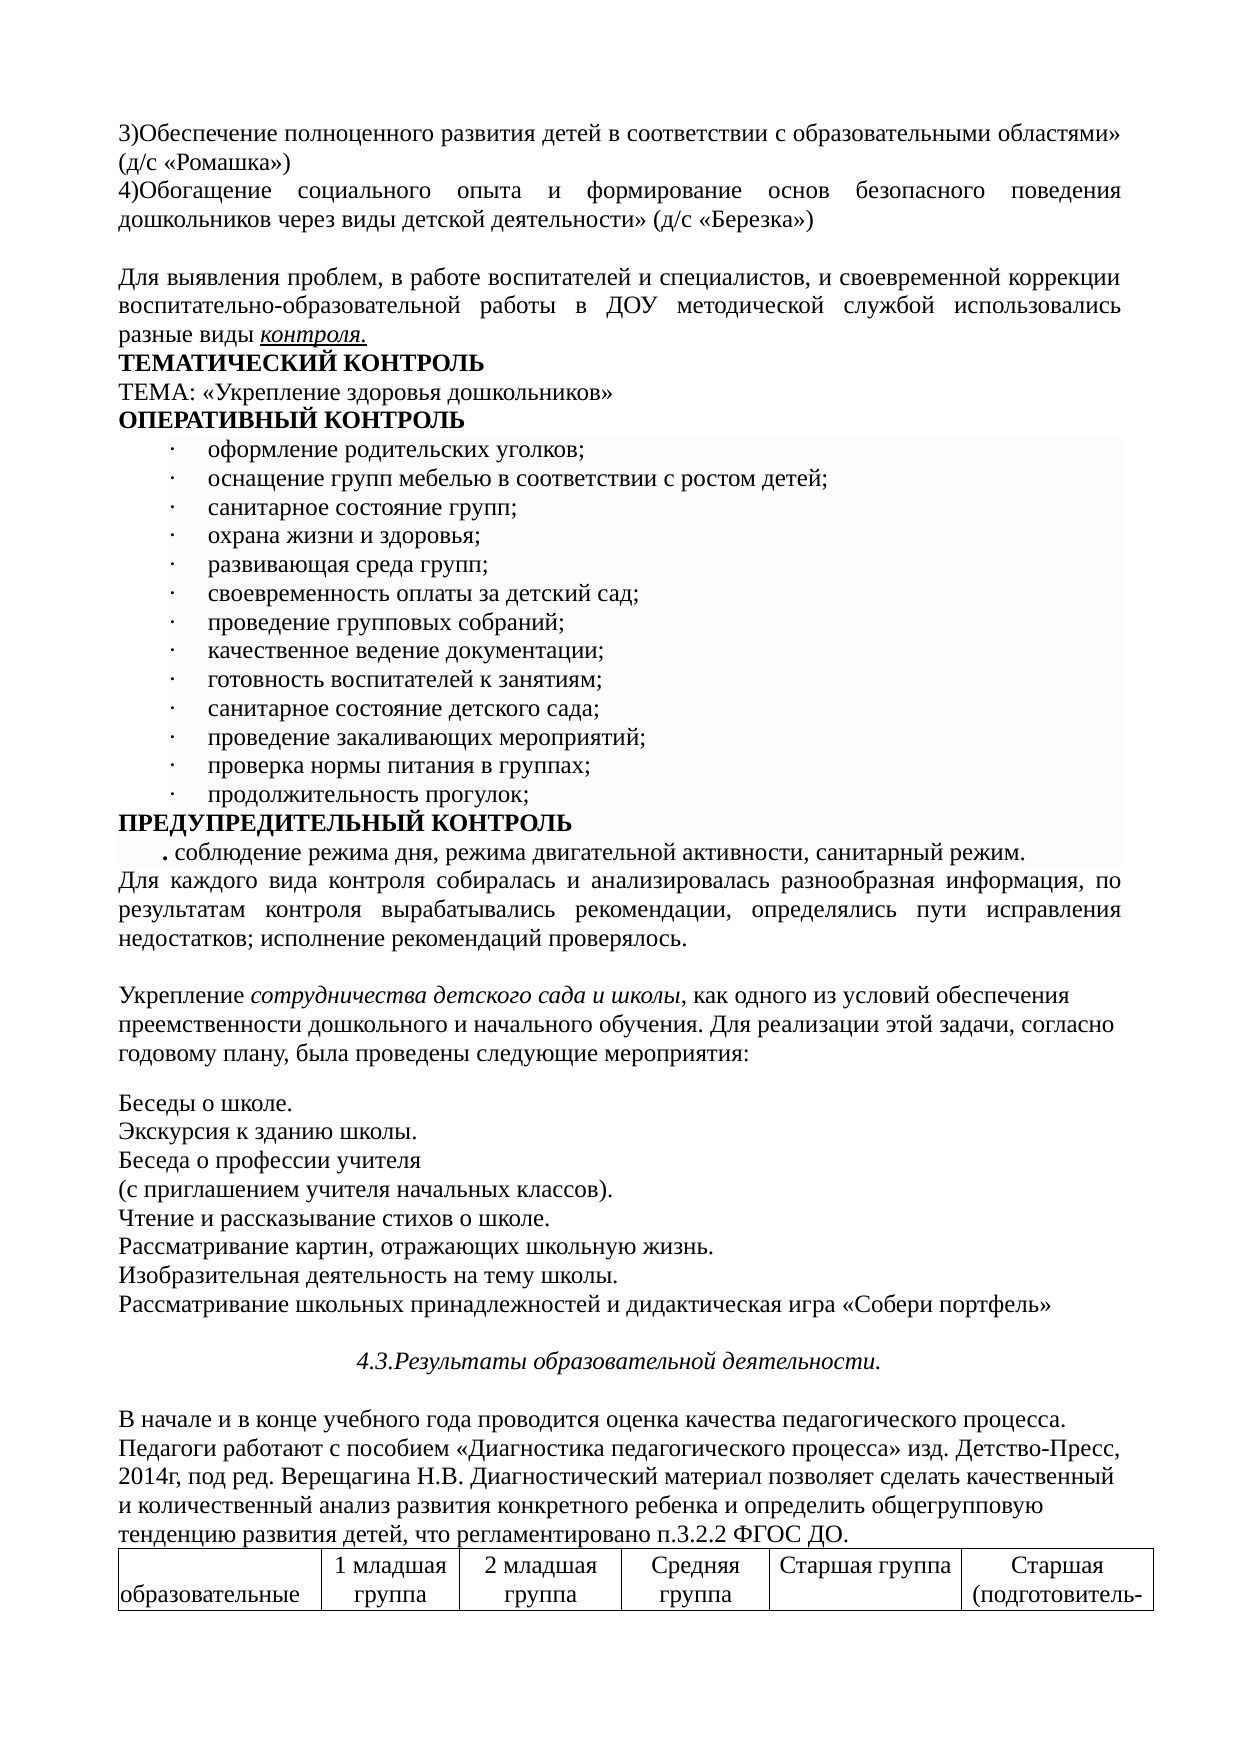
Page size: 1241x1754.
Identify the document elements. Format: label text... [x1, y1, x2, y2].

text · проверка нормы питания в группах; [168, 751, 1122, 779]
table_header 2 младшая группа [460, 1549, 621, 1610]
text 4.3.Результаты образовательной деятельности. [118, 1346, 1122, 1375]
text ОПЕРАТИВНЫЙ КОНТРОЛЬ [118, 406, 1122, 434]
text Экскурсия к зданию школы. [118, 1116, 1122, 1145]
text ТЕМА: «Укрепление здоровья дошкольников» [118, 377, 1122, 406]
text · санитарное состояние групп; [168, 492, 1122, 521]
table_header 1 младшая группа [322, 1549, 459, 1610]
text Беседы о школе. [118, 1088, 1122, 1116]
table_header Старшая (подготовитель- [962, 1549, 1153, 1610]
text ТЕМАТИЧЕСКИЙ КОНТРОЛЬ [118, 348, 1122, 377]
text Беседа о профессии учителя [118, 1145, 1122, 1174]
text Для выявления проблем, в работе воспитателей и специалистов, и своевременной коррекции воспитательно-образовательной работы в ДОУ методической службой использовались разные виды контроля. [118, 262, 1122, 348]
text · санитарное состояние детского сада; [168, 693, 1122, 722]
text Изобразительная деятельность на тему школы. [118, 1260, 1122, 1289]
text ПРЕДУПРЕДИТЕЛЬНЫЙ КОНТРОЛЬ [118, 808, 1122, 837]
text 4)Обогащение социального опыта и формирование основ безопасного поведения дошкольников через виды детской деятельности» (д/с «Березка») [118, 176, 1122, 233]
text . соблюдение режима дня, режима двигательной активности, санитарный режим. [118, 837, 1122, 866]
text (с приглашением учителя начальных классов). [118, 1174, 1122, 1203]
text Чтение и рассказывание стихов о школе. [118, 1203, 1122, 1231]
text · продолжительность прогулок; [168, 779, 1122, 808]
table_header Старшая группа [770, 1549, 961, 1610]
text · охрана жизни и здоровья; [168, 521, 1122, 549]
text 3)Обеспечение полноценного развития детей в соответствии с образовательными областями» (д/с «Ромашка») [118, 118, 1122, 176]
text · оформление родительских уголков; [168, 434, 1122, 463]
text · оснащение групп мебелью в соответствии с ростом детей; [168, 463, 1122, 492]
table_header образовательные [119, 1549, 321, 1610]
text · готовность воспитателей к занятиям; [168, 664, 1122, 693]
text · качественное ведение документации; [168, 636, 1122, 664]
text В начале и в конце учебного года проводится оценка качества педагогического процесса. Педагоги работают с пособием «Диагностика педагогического процесса» изд. Детство-Пресс, 2014г, под ред. Верещагина Н.В. Диагностический материал позволяет сделать качественный и количественный анализ развития конкретного ребенка и определить общегрупповую тенденцию развития детей, что регламентировано п.3.2.2 ФГОС ДО. [118, 1404, 1122, 1548]
text · проведение групповых собраний; [168, 607, 1122, 636]
text Рассматривание школьных принадлежностей и дидактическая игра «Собери портфель» [118, 1289, 1122, 1318]
text Для каждого вида контроля собиралась и анализировалась разнообразная информация, по результатам контроля вырабатывались рекомендации, определялись пути исправления недостатков; исполнение рекомендаций проверялось. [118, 866, 1122, 952]
text Укрепление сотрудничества детского сада и школы, как одного из условий обеспечения преемственности дошкольного и начального обучения. Для реализации этой задачи, согласно годовому плану, была проведены следующие мероприятия: [118, 981, 1122, 1067]
text · своевременность оплаты за детский сад; [168, 578, 1122, 607]
text Рассматривание картин, отражающих школьную жизнь. [118, 1231, 1122, 1260]
table_header Средняя группа [622, 1549, 769, 1610]
text · развивающая среда групп; [168, 549, 1122, 578]
text · проведение закаливающих мероприятий; [168, 722, 1122, 751]
